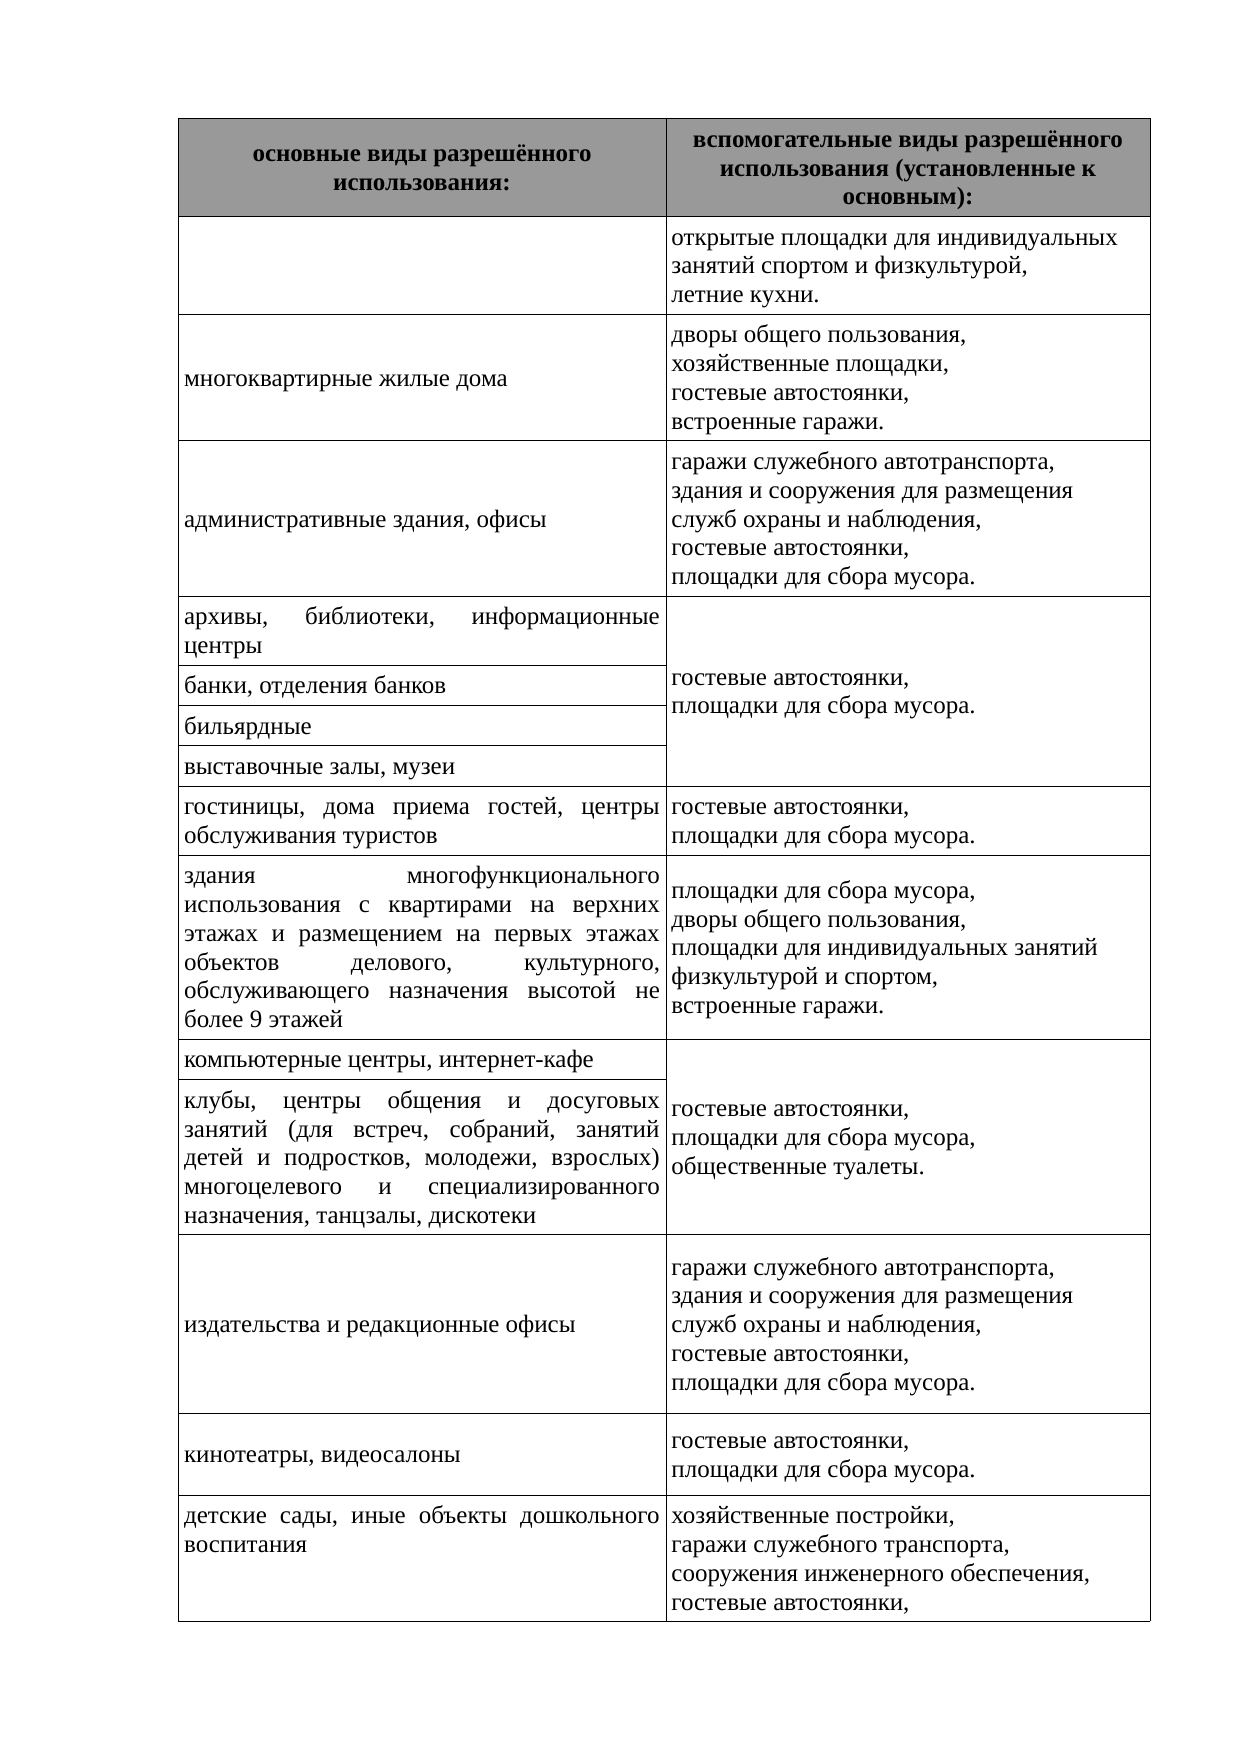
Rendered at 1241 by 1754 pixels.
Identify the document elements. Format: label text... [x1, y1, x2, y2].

table_cell бильярдные [179, 706, 666, 745]
table_cell гостевые автостоянки, площадки для сбора мусора, общественные туалеты. [667, 1040, 1150, 1234]
table_cell площадки для сбора мусора, дворы общего пользования, площадки для индивидуальных занятий физкультурой и спортом, встроенные гаражи. [667, 856, 1150, 1039]
table_cell детские сады, иные объекты дошкольного воспитания [179, 1496, 666, 1621]
table_cell гостиницы, дома приема гостей, центры обслуживания туристов [179, 787, 666, 855]
table_cell кинотеатры, видеосалоны [179, 1414, 666, 1495]
table_cell основные виды разрешённого использования: [179, 119, 666, 216]
table_cell банки, отделения банков [179, 666, 666, 705]
table_cell выставочные залы, музеи [179, 746, 666, 786]
table_cell гостевые автостоянки, площадки для сбора мусора. [667, 597, 1150, 786]
table_cell хозяйственные постройки, гаражи служебного транспорта, сооружения инженерного обеспечения, гостевые автостоянки, [667, 1496, 1150, 1621]
table_cell открытые площадки для индивидуальных занятий спортом и физкультурой, летние кухни. [667, 217, 1150, 314]
table_cell гостевые автостоянки, площадки для сбора мусора. [667, 787, 1150, 855]
table_cell клубы, центры общения и досуговых занятий (для встреч, собраний, занятий детей и подростков, молодежи, взрослых) многоцелевого и специализированного назначения, танцзалы, дискотеки [179, 1080, 666, 1234]
table_cell вспомогательные виды разрешённого использования (установленные к основным): [667, 119, 1150, 216]
table_cell дворы общего пользования, хозяйственные площадки, гостевые автостоянки, встроенные гаражи. [667, 315, 1150, 440]
table_cell издательства и редакционные офисы [179, 1235, 666, 1412]
table_cell многоквартирные жилые дома [179, 315, 666, 440]
table_cell гостевые автостоянки, площадки для сбора мусора. [667, 1414, 1150, 1495]
table_cell здания многофункционального использования с квартирами на верхних этажах и размещением на первых этажах объектов делового, культурного, обслуживающего назначения высотой не более 9 этажей [179, 856, 666, 1039]
table_cell гаражи служебного автотранспорта, здания и сооружения для размещения служб охраны и наблюдения, гостевые автостоянки, площадки для сбора мусора. [667, 441, 1150, 596]
table_cell гаражи служебного автотранспорта, здания и сооружения для размещения служб охраны и наблюдения, гостевые автостоянки, площадки для сбора мусора. [667, 1235, 1150, 1412]
table_cell административные здания, офисы [179, 441, 666, 596]
table_cell [179, 217, 666, 314]
table_cell компьютерные центры, интернет-кафе [179, 1040, 666, 1079]
table_cell архивы, библиотеки, информационные центры [179, 597, 666, 665]
